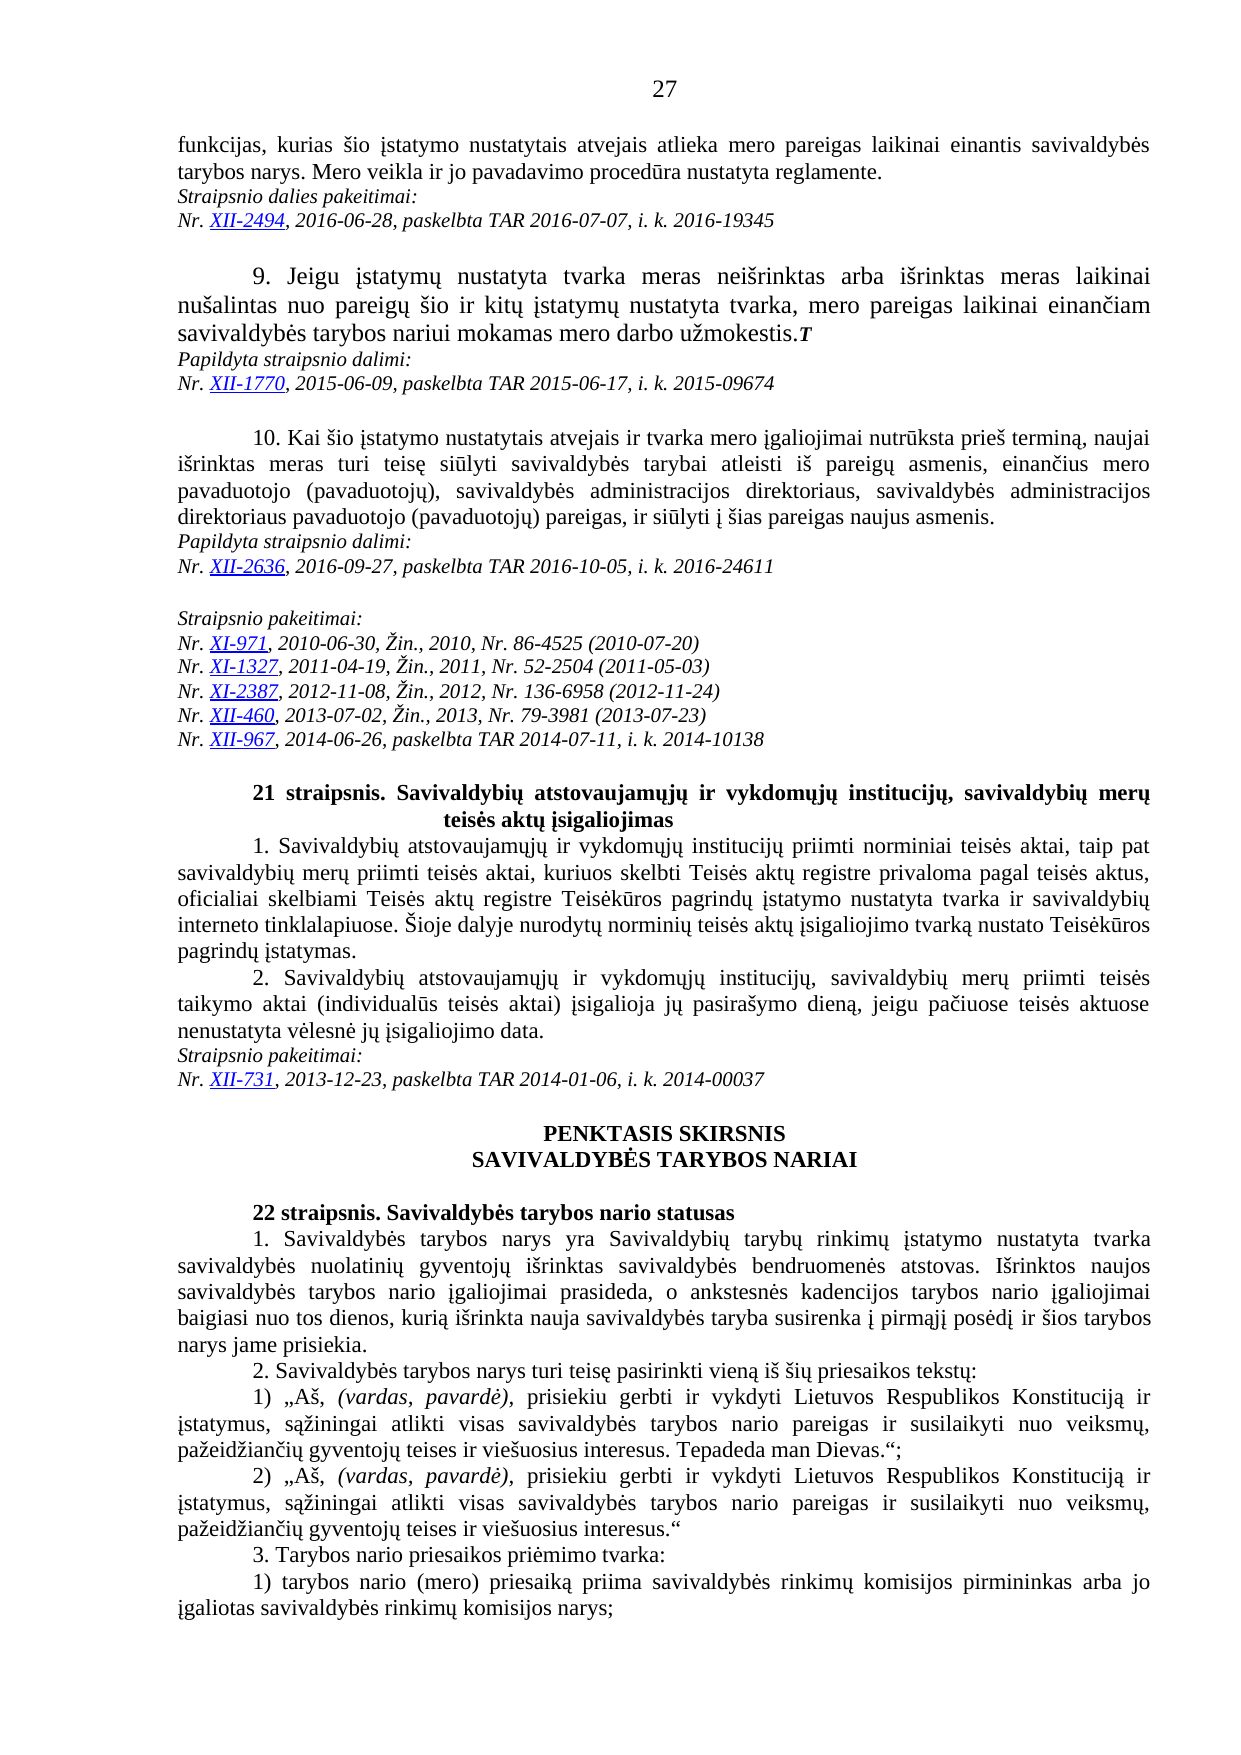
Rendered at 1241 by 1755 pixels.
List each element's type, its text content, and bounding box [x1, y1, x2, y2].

text 2. Savivaldybės tarybos narys turi teisę pasirinkti vieną iš šių priesaikos tekstų: [177, 1357, 1152, 1383]
text Nr. XI-971, 2010-06-30, Žin., 2010, Nr. 86-4525 (2010-07-20) [177, 630, 1152, 654]
text 1) tarybos nario (mero) priesaiką priima savivaldybės rinkimų komisijos pirmininkas arba jo įgaliotas savivaldybės rinkimų komisijos narys; [177, 1568, 1152, 1621]
text 21 straipsnis. Savivaldybių atstovaujamųjų ir vykdomųjų institucijų, savivaldybių merų teisės aktų įsigaliojimas [252, 779, 1152, 832]
text 1. Savivaldybės tarybos narys yra Savivaldybių tarybų rinkimų įstatymo nustatyta tvarka savivaldybės nuolatinių gyventojų išrinktas savivaldybės bendruomenės atstovas. Išrinktos naujos savivaldybės tarybos nario įgaliojimai prasideda, o ankstesnės kadencijos tarybos nario įgaliojimai baigiasi nuo tos dienos, kurią išrinkta nauja savivaldybės taryba susirenka į pirmąjį posėdį ir šios tarybos narys jame prisiekia. [177, 1225, 1152, 1357]
text PENKTASIS SKIRSNIS [177, 1120, 1152, 1146]
text 22 straipsnis. Savivaldybės tarybos nario statusas [177, 1199, 1152, 1225]
text SAVIVALDYBĖS TARYBOS NARIAI [177, 1146, 1152, 1173]
text Nr. XII-1770, 2015-06-09, paskelbta TAR 2015-06-17, i. k. 2015-09674 [177, 371, 1152, 395]
text funkcijas, kurias šio įstatymo nustatytais atvejais atlieka mero pareigas laikinai einantis savivaldybės tarybos narys. Mero veikla ir jo pavadavimo procedūra nustatyta reglamente. [177, 131, 1152, 184]
text 1. Savivaldybių atstovaujamųjų ir vykdomųjų institucijų priimti norminiai teisės aktai, taip pat savivaldybių merų priimti teisės aktai, kuriuos skelbti Teisės aktų registre privaloma pagal teisės aktus, oficialiai skelbiami Teisės aktų registre Teisėkūros pagrindų įstatymo nustatyta tvarka ir savivaldybių interneto tinklalapiuose. Šioje dalyje nurodytų norminių teisės aktų įsigaliojimo tvarką nustato Teisėkūros pagrindų įstatymas. [177, 832, 1152, 964]
text Straipsnio pakeitimai: [177, 606, 1152, 630]
text 1) „Aš, (vardas, pavardė), prisiekiu gerbti ir vykdyti Lietuvos Respublikos Konstituciją ir įstatymus, sąžiningai atlikti visas savivaldybės tarybos nario pareigas ir susilaikyti nuo veiksmų, pažeidžiančių gyventojų teises ir viešuosius interesus. Tepadeda man Dievas.“; [177, 1383, 1152, 1462]
text Nr. XII-2494, 2016-06-28, paskelbta TAR 2016-07-07, i. k. 2016-19345 [177, 208, 1152, 232]
text 3. Tarybos nario priesaikos priėmimo tvarka: [177, 1542, 1152, 1568]
text Papildyta straipsnio dalimi: [177, 529, 1152, 553]
text Straipsnio dalies pakeitimai: [177, 184, 1152, 208]
text Straipsnio pakeitimai: [177, 1043, 1152, 1067]
text Nr. XII-2636, 2016-09-27, paskelbta TAR 2016-10-05, i. k. 2016-24611 [177, 553, 1152, 578]
text 2) „Aš, (vardas, pavardė), prisiekiu gerbti ir vykdyti Lietuvos Respublikos Konstituciją ir įstatymus, sąžiningai atlikti visas savivaldybės tarybos nario pareigas ir susilaikyti nuo veiksmų, pažeidžiančių gyventojų teises ir viešuosius interesus.“ [177, 1462, 1152, 1542]
text Nr. XI-2387, 2012-11-08, Žin., 2012, Nr. 136-6958 (2012-11-24) [177, 678, 1152, 703]
text Nr. XII-731, 2013-12-23, paskelbta TAR 2014-01-06, i. k. 2014-00037 [177, 1067, 1152, 1091]
text 10. Kai šio įstatymo nustatytais atvejais ir tvarka mero įgaliojimai nutrūksta prieš terminą, naujai išrinktas meras turi teisę siūlyti savivaldybės tarybai atleisti iš pareigų asmenis, einančius mero pavaduotojo (pavaduotojų), savivaldybės administracijos direktoriaus, savivaldybės administracijos direktoriaus pavaduotojo (pavaduotojų) pareigas, ir siūlyti į šias pareigas naujus asmenis. [177, 424, 1152, 529]
text 2. Savivaldybių atstovaujamųjų ir vykdomųjų institucijų, savivaldybių merų priimti teisės taikymo aktai (individualūs teisės aktai) įsigalioja jų pasirašymo dieną, jeigu pačiuose teisės aktuose nenustatyta vėlesnė jų įsigaliojimo data. [177, 964, 1152, 1043]
text Papildyta straipsnio dalimi: [177, 347, 1152, 371]
text Nr. XII-460, 2013-07-02, Žin., 2013, Nr. 79-3981 (2013-07-23) [177, 703, 1152, 727]
text Nr. XI-1327, 2011-04-19, Žin., 2011, Nr. 52-2504 (2011-05-03) [177, 654, 1152, 678]
text 9. Jeigu įstatymų nustatyta tvarka meras neišrinktas arba išrinktas meras laikinai nušalintas nuo pareigų šio ir kitų įstatymų nustatyta tvarka, mero pareigas laikinai einančiam savivaldybės tarybos nariui mokamas mero darbo užmokestis.T [177, 261, 1152, 347]
text Nr. XII-967, 2014-06-26, paskelbta TAR 2014-07-11, i. k. 2014-10138 [177, 727, 1152, 751]
